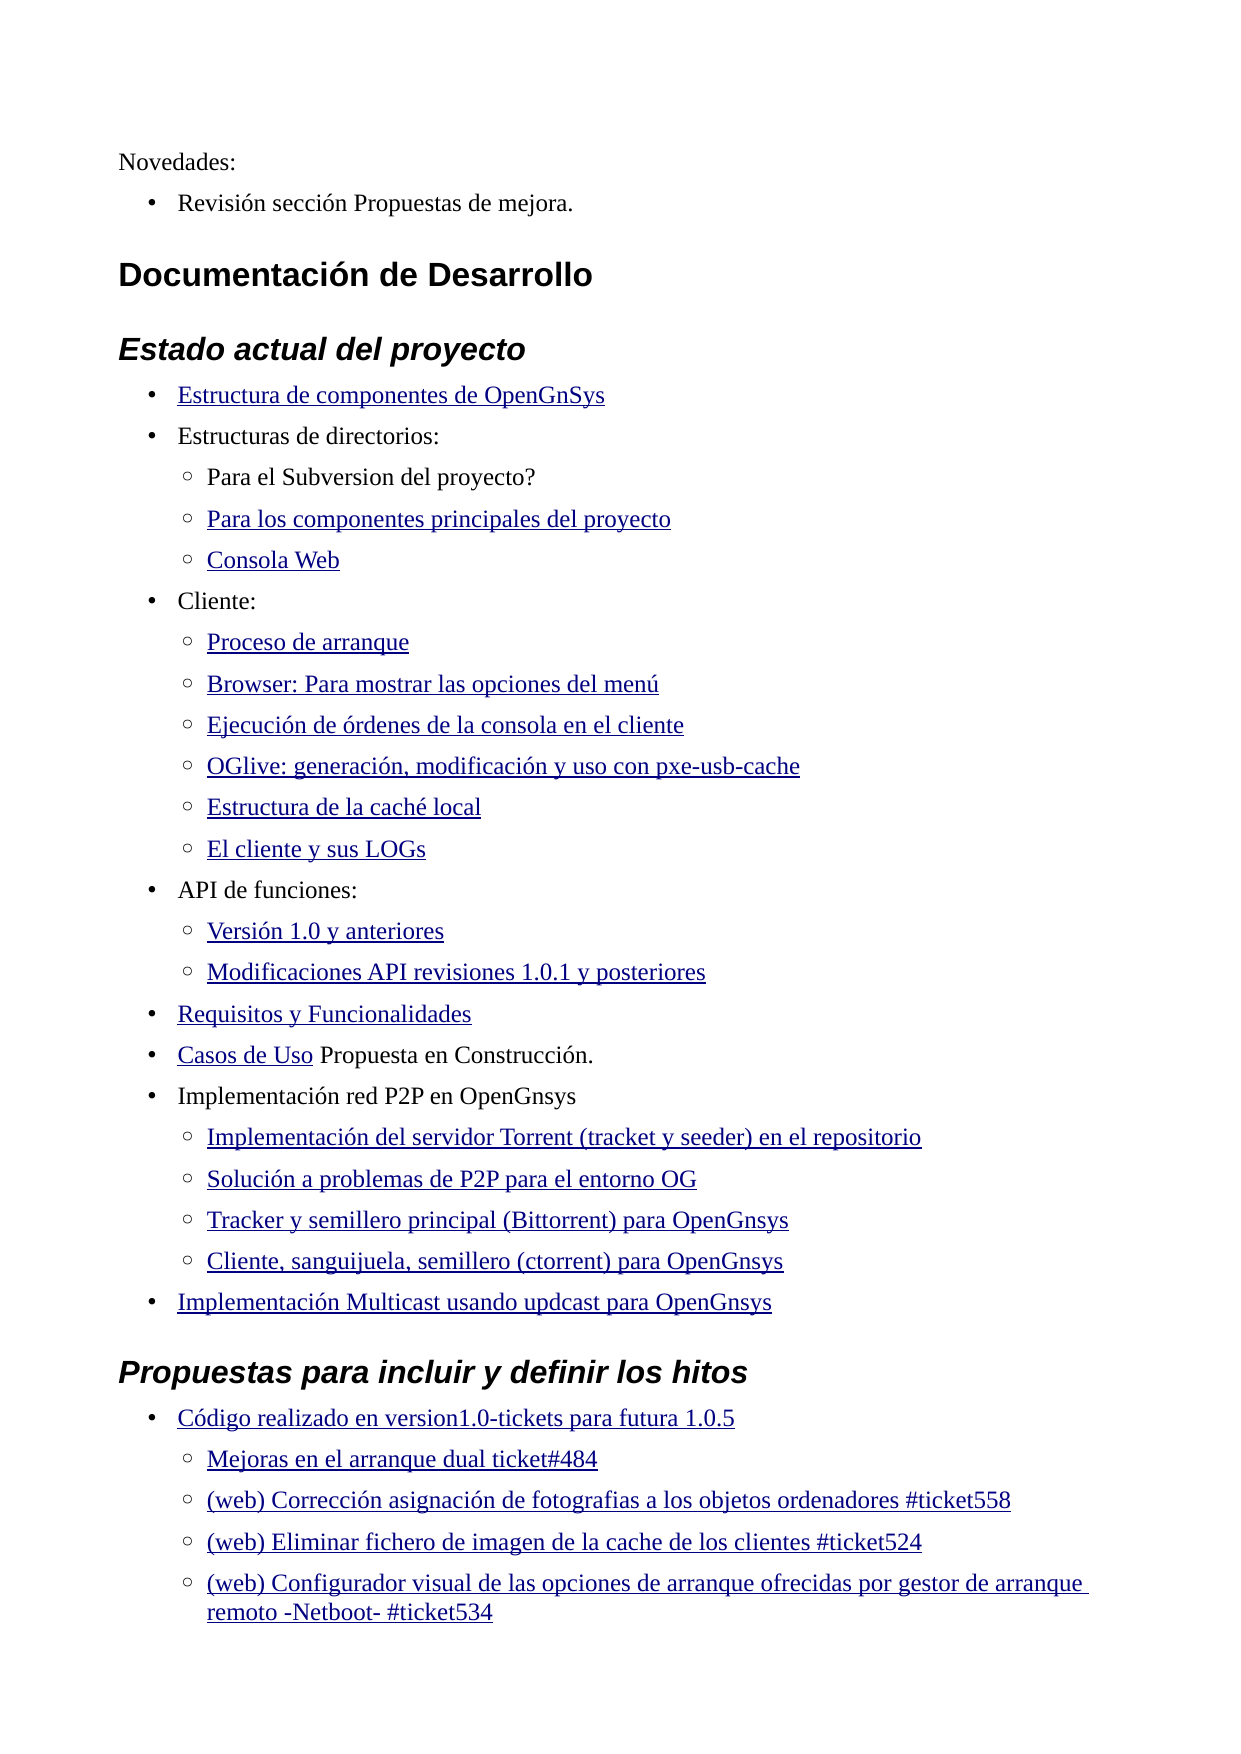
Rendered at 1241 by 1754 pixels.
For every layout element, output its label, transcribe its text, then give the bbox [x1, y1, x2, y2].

list Cliente: [148, 586, 1122, 615]
list Solución a problemas de P2P para el entorno OG [177, 1164, 1122, 1192]
list Casos de Uso Propuesta en Construcción. [148, 1040, 1122, 1069]
list Estructura de la caché local [177, 792, 1122, 821]
list Revisión sección Propuestas de mejora. [148, 188, 1122, 217]
list Implementación Multicast usando updcast para OpenGnsys [148, 1287, 1122, 1316]
list (web) Corrección asignación de fotografias a los objetos ordenadores #ticket558 [177, 1486, 1122, 1514]
list OGlive: generación, modificación y uso con pxe-usb-cache [177, 751, 1122, 780]
list Estructuras de directorios: [148, 421, 1122, 450]
text Novedades: [118, 147, 1122, 176]
list Versión 1.0 y anteriores [177, 916, 1122, 945]
subtitle Documentación de Desarrollo [118, 254, 1122, 293]
list Implementación red P2P en OpenGnsys [148, 1081, 1122, 1110]
list Cliente, sanguijuela, semillero (ctorrent) para OpenGnsys [177, 1246, 1122, 1275]
subtitle Estado actual del proyecto [118, 331, 1122, 367]
list El cliente y sus LOGs [177, 834, 1122, 862]
list (web) Configurador visual de las opciones de arranque ofrecidas por gestor de arranque remoto -Netboot- #ticket534 [177, 1568, 1122, 1626]
list Estructura de componentes de OpenGnSys [148, 380, 1122, 409]
list Tracker y semillero principal (Bittorrent) para OpenGnsys [177, 1205, 1122, 1234]
list Requisitos y Funcionalidades [148, 999, 1122, 1027]
list Implementación del servidor Torrent (tracket y seeder) en el repositorio [177, 1122, 1122, 1151]
list API de funciones: [148, 875, 1122, 904]
list Consola Web [177, 545, 1122, 574]
list Ejecución de órdenes de la consola en el cliente [177, 710, 1122, 739]
list Para el Subversion del proyecto? [177, 462, 1122, 491]
list (web) Eliminar fichero de imagen de la cache de los clientes #ticket524 [177, 1527, 1122, 1556]
subtitle Propuestas para incluir y definir los hitos [118, 1354, 1122, 1391]
list Mejoras en el arranque dual ticket#484 [177, 1444, 1122, 1473]
list Modificaciones API revisiones 1.0.1 y posteriores [177, 957, 1122, 986]
list Browser: Para mostrar las opciones del menú [177, 669, 1122, 697]
list Proceso de arranque [177, 627, 1122, 656]
list Para los componentes principales del proyecto [177, 504, 1122, 532]
list Código realizado en version1.0-tickets para futura 1.0.5 [148, 1403, 1122, 1432]
